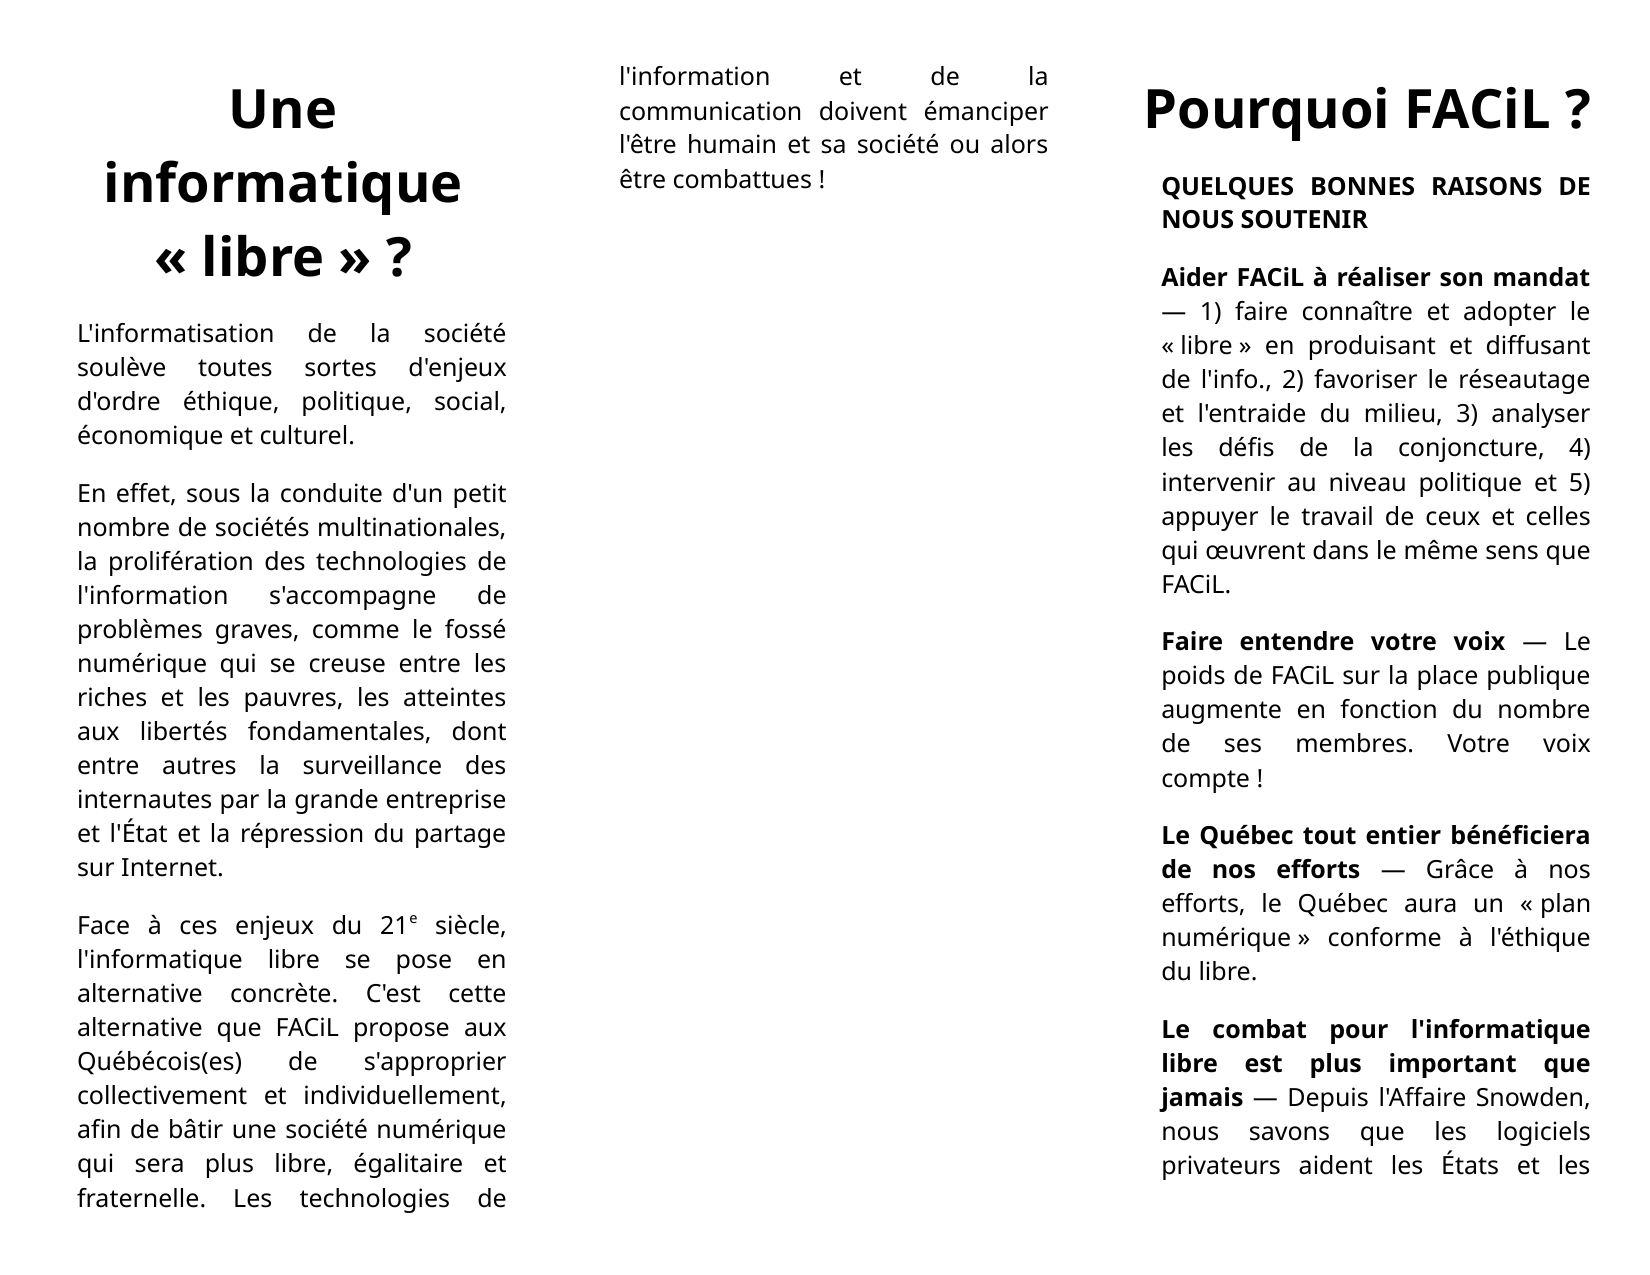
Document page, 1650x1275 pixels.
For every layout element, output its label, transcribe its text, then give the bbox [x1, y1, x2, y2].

text Le Québec tout entier bénéficiera de nos efforts — Grâce à nos efforts, le Québec aura un « plan numérique » conforme à l'éthique du libre. [1161, 818, 1591, 988]
text Face à ces enjeux du 21e siècle, l'informatique libre se pose en alternative concrète. C'est cette alternative que FACiL propose aux Québécois(es) de s'approprier collectivement et individuellement, afin de bâtir une société numérique qui sera plus libre, égalitaire et fraternelle. Les technologies de [77, 908, 507, 1214]
text QUELQUES BONNES RAISONS DE NOUS SOUTENIR [1161, 168, 1591, 236]
text Aider FACiL à réaliser son mandat — 1) faire connaître et adopter le « libre » en produisant et diffusant de l'info., 2) favoriser le réseautage et l'entraide du milieu, 3) analyser les défis de la conjoncture, 4) intervenir au niveau politique et 5) appuyer le travail de ceux et celles qui œuvrent dans le même sens que FACiL. [1161, 260, 1591, 600]
text Le combat pour l'informatique libre est plus important que jamais — Depuis l'Affaire Snowden, nous savons que les logiciels privateurs aident les États et les [1161, 1012, 1591, 1182]
subtitle Une informatique « libre » ? [59, 71, 507, 292]
text En effet, sous la conduite d'un petit nombre de sociétés multinationales, la prolifération des technologies de l'information s'accompagne de problèmes graves, comme le fossé numérique qui se creuse entre les riches et les pauvres, les atteintes aux libertés fondamentales, dont entre autres la surveillance des internautes par la grande entreprise et l'État et la répression du partage sur Internet. [77, 475, 507, 884]
text L'informatisation de la société soulève toutes sortes d'enjeux d'ordre éthique, politique, social, économique et culturel. [77, 316, 507, 452]
subtitle Pourquoi FACiL ? [1143, 71, 1591, 144]
text l'information et de la communication doivent émanciper l'être humain et sa société ou alors être combattues ! [619, 59, 1049, 195]
text Faire entendre votre voix — Le poids de FACiL sur la place publique augmente en fonction du nombre de ses membres. Votre voix compte ! [1161, 624, 1591, 794]
